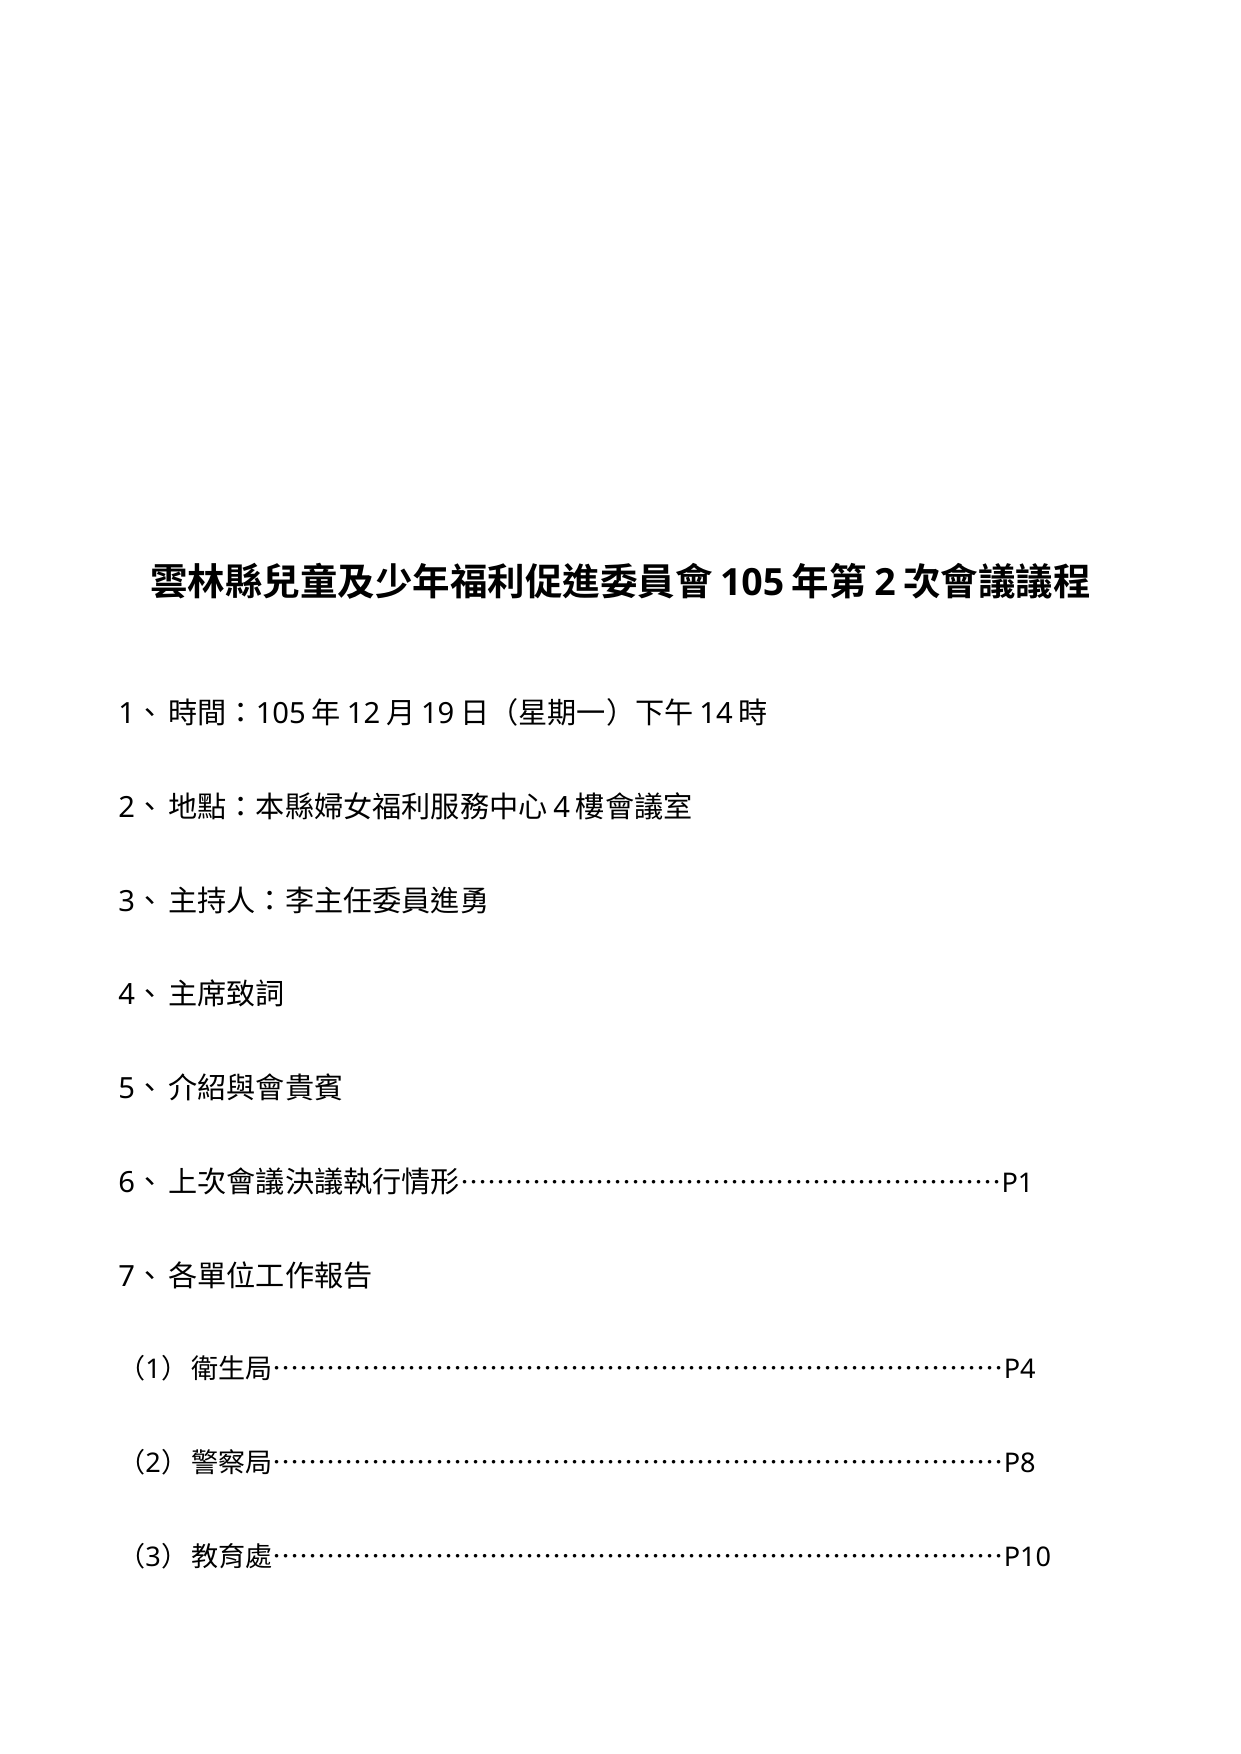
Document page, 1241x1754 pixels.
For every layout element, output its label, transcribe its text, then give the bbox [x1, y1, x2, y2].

list 時間：105年12月19日（星期一）下午14時 [118, 673, 1122, 748]
list 衛生局………………………………………………………………………P4 [118, 1329, 1122, 1404]
list 主席致詞 [118, 954, 1122, 1029]
list 各單位工作報告 [118, 1236, 1122, 1311]
list 介紹與會貴賓 [118, 1048, 1122, 1123]
list 主持人：李主任委員進勇 [118, 861, 1122, 936]
list 警察局………………………………………………………………………P8 [118, 1423, 1122, 1498]
list 上次會議決議執行情形……………………………………………………P1 [118, 1142, 1122, 1217]
list 教育處………………………………………………………………………P10 [118, 1517, 1122, 1592]
text 雲林縣兒童及少年福利促進委員會105年第2次會議議程 [118, 542, 1122, 617]
list 地點：本縣婦女福利服務中心4樓會議室 [118, 767, 1122, 842]
